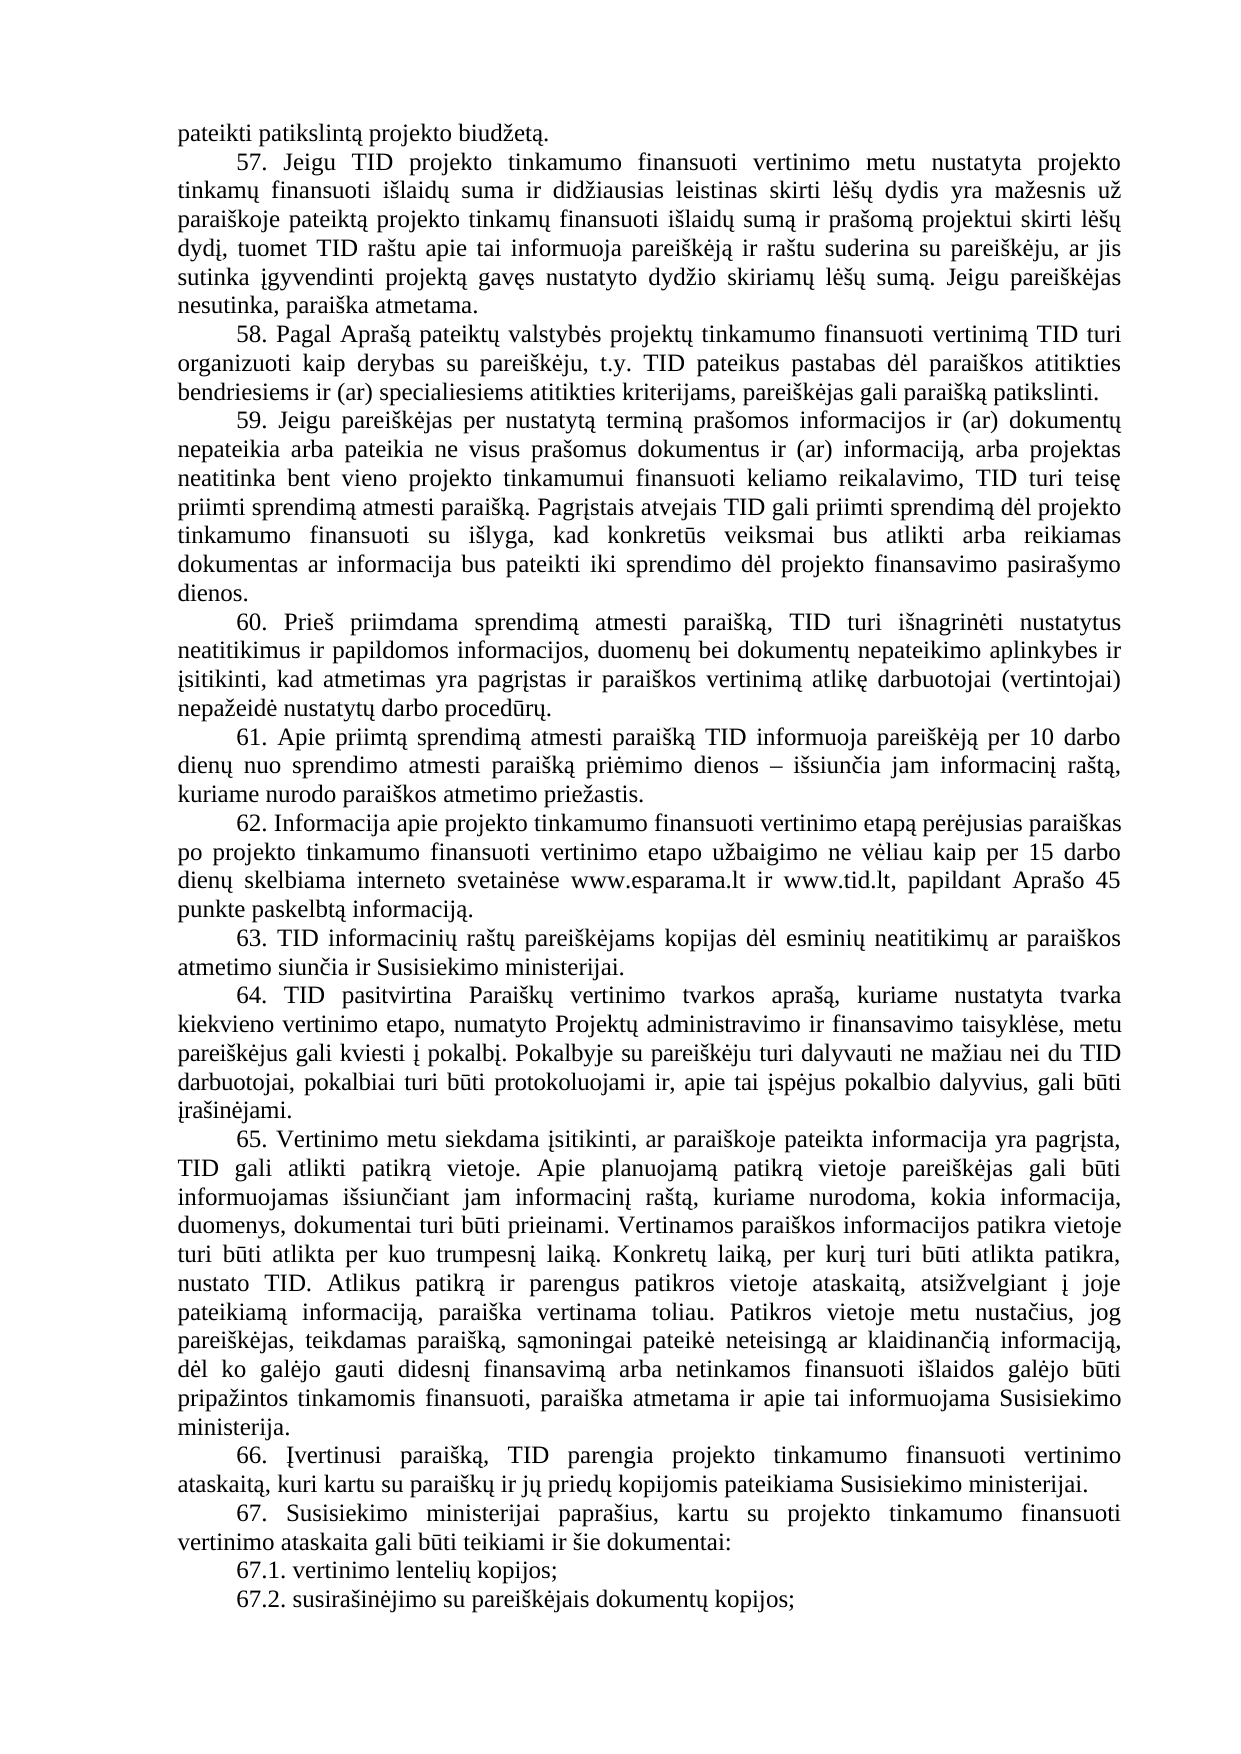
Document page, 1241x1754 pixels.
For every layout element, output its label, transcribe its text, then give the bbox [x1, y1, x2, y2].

text 60. Prieš priimdama sprendimą atmesti paraišką, TID turi išnagrinėti nustatytus neatitikimus ir papildomos informacijos, duomenų bei dokumentų nepateikimo aplinkybes ir įsitikinti, kad atmetimas yra pagrįstas ir paraiškos vertinimą atlikę darbuotojai (vertintojai) nepažeidė nustatytų darbo procedūrų. [177, 607, 1122, 722]
text 67.2. susirašinėjimo su pareiškėjais dokumentų kopijos; [177, 1584, 1122, 1613]
text 66. Įvertinusi paraišką, TID parengia projekto tinkamumo finansuoti vertinimo ataskaitą, kuri kartu su paraiškų ir jų priedų kopijomis pateikiama Susisiekimo ministerijai. [177, 1441, 1122, 1498]
text 65. Vertinimo metu siekdama įsitikinti, ar paraiškoje pateikta informacija yra pagrįsta, TID gali atlikti patikrą vietoje. Apie planuojamą patikrą vietoje pareiškėjas gali būti informuojamas išsiunčiant jam informacinį raštą, kuriame nurodoma, kokia informacija, duomenys, dokumentai turi būti prieinami. Vertinamos paraiškos informacijos patikra vietoje turi būti atlikta per kuo trumpesnį laiką. Konkretų laiką, per kurį turi būti atlikta patikra, nustato TID. Atlikus patikrą ir parengus patikros vietoje ataskaitą, atsižvelgiant į joje pateikiamą informaciją, paraiška vertinama toliau. Patikros vietoje metu nustačius, jog pareiškėjas, teikdamas paraišką, sąmoningai pateikė neteisingą ar klaidinančią informaciją, dėl ko galėjo gauti didesnį finansavimą arba netinkamos finansuoti išlaidos galėjo būti pripažintos tinkamomis finansuoti, paraiška atmetama ir apie tai informuojama Susisiekimo ministerija. [177, 1124, 1122, 1441]
text 57. Jeigu TID projekto tinkamumo finansuoti vertinimo metu nustatyta projekto tinkamų finansuoti išlaidų suma ir didžiausias leistinas skirti lėšų dydis yra mažesnis už paraiškoje pateiktą projekto tinkamų finansuoti išlaidų sumą ir prašomą projektui skirti lėšų dydį, tuomet TID raštu apie tai informuoja pareiškėją ir raštu suderina su pareiškėju, ar jis sutinka įgyvendinti projektą gavęs nustatyto dydžio skiriamų lėšų sumą. Jeigu pareiškėjas nesutinka, paraiška atmetama. [177, 147, 1122, 319]
text 67.1. vertinimo lentelių kopijos; [177, 1556, 1122, 1584]
text 58. Pagal Aprašą pateiktų valstybės projektų tinkamumo finansuoti vertinimą TID turi organizuoti kaip derybas su pareiškėju, t.y. TID pateikus pastabas dėl paraiškos atitikties bendriesiems ir (ar) specialiesiems atitikties kriterijams, pareiškėjas gali paraišką patikslinti. [177, 319, 1122, 406]
text pateikti patikslintą projekto biudžetą. [177, 118, 1122, 147]
text 61. Apie priimtą sprendimą atmesti paraišką TID informuoja pareiškėją per 10 darbo dienų nuo sprendimo atmesti paraišką priėmimo dienos – išsiunčia jam informacinį raštą, kuriame nurodo paraiškos atmetimo priežastis. [177, 722, 1122, 808]
text 63. TID informacinių raštų pareiškėjams kopijas dėl esminių neatitikimų ar paraiškos atmetimo siunčia ir Susisiekimo ministerijai. [177, 923, 1122, 981]
text 64. TID pasitvirtina Paraiškų vertinimo tvarkos aprašą, kuriame nustatyta tvarka kiekvieno vertinimo etapo, numatyto Projektų administravimo ir finansavimo taisyklėse, metu pareiškėjus gali kviesti į pokalbį. Pokalbyje su pareiškėju turi dalyvauti ne mažiau nei du TID darbuotojai, pokalbiai turi būti protokoluojami ir, apie tai įspėjus pokalbio dalyvius, gali būti įrašinėjami. [177, 981, 1122, 1124]
text 67. Susisiekimo ministerijai paprašius, kartu su projekto tinkamumo finansuoti vertinimo ataskaita gali būti teikiami ir šie dokumentai: [177, 1498, 1122, 1556]
text 62. Informacija apie projekto tinkamumo finansuoti vertinimo etapą perėjusias paraiškas po projekto tinkamumo finansuoti vertinimo etapo užbaigimo ne vėliau kaip per 15 darbo dienų skelbiama interneto svetainėse www.esparama.lt ir www.tid.lt, papildant Aprašo 45 punkte paskelbtą informaciją. [177, 808, 1122, 923]
text 59. Jeigu pareiškėjas per nustatytą terminą prašomos informacijos ir (ar) dokumentų nepateikia arba pateikia ne visus prašomus dokumentus ir (ar) informaciją, arba projektas neatitinka bent vieno projekto tinkamumui finansuoti keliamo reikalavimo, TID turi teisę priimti sprendimą atmesti paraišką. Pagrįstais atvejais TID gali priimti sprendimą dėl projekto tinkamumo finansuoti su išlyga, kad konkretūs veiksmai bus atlikti arba reikiamas dokumentas ar informacija bus pateikti iki sprendimo dėl projekto finansavimo pasirašymo dienos. [177, 406, 1122, 607]
